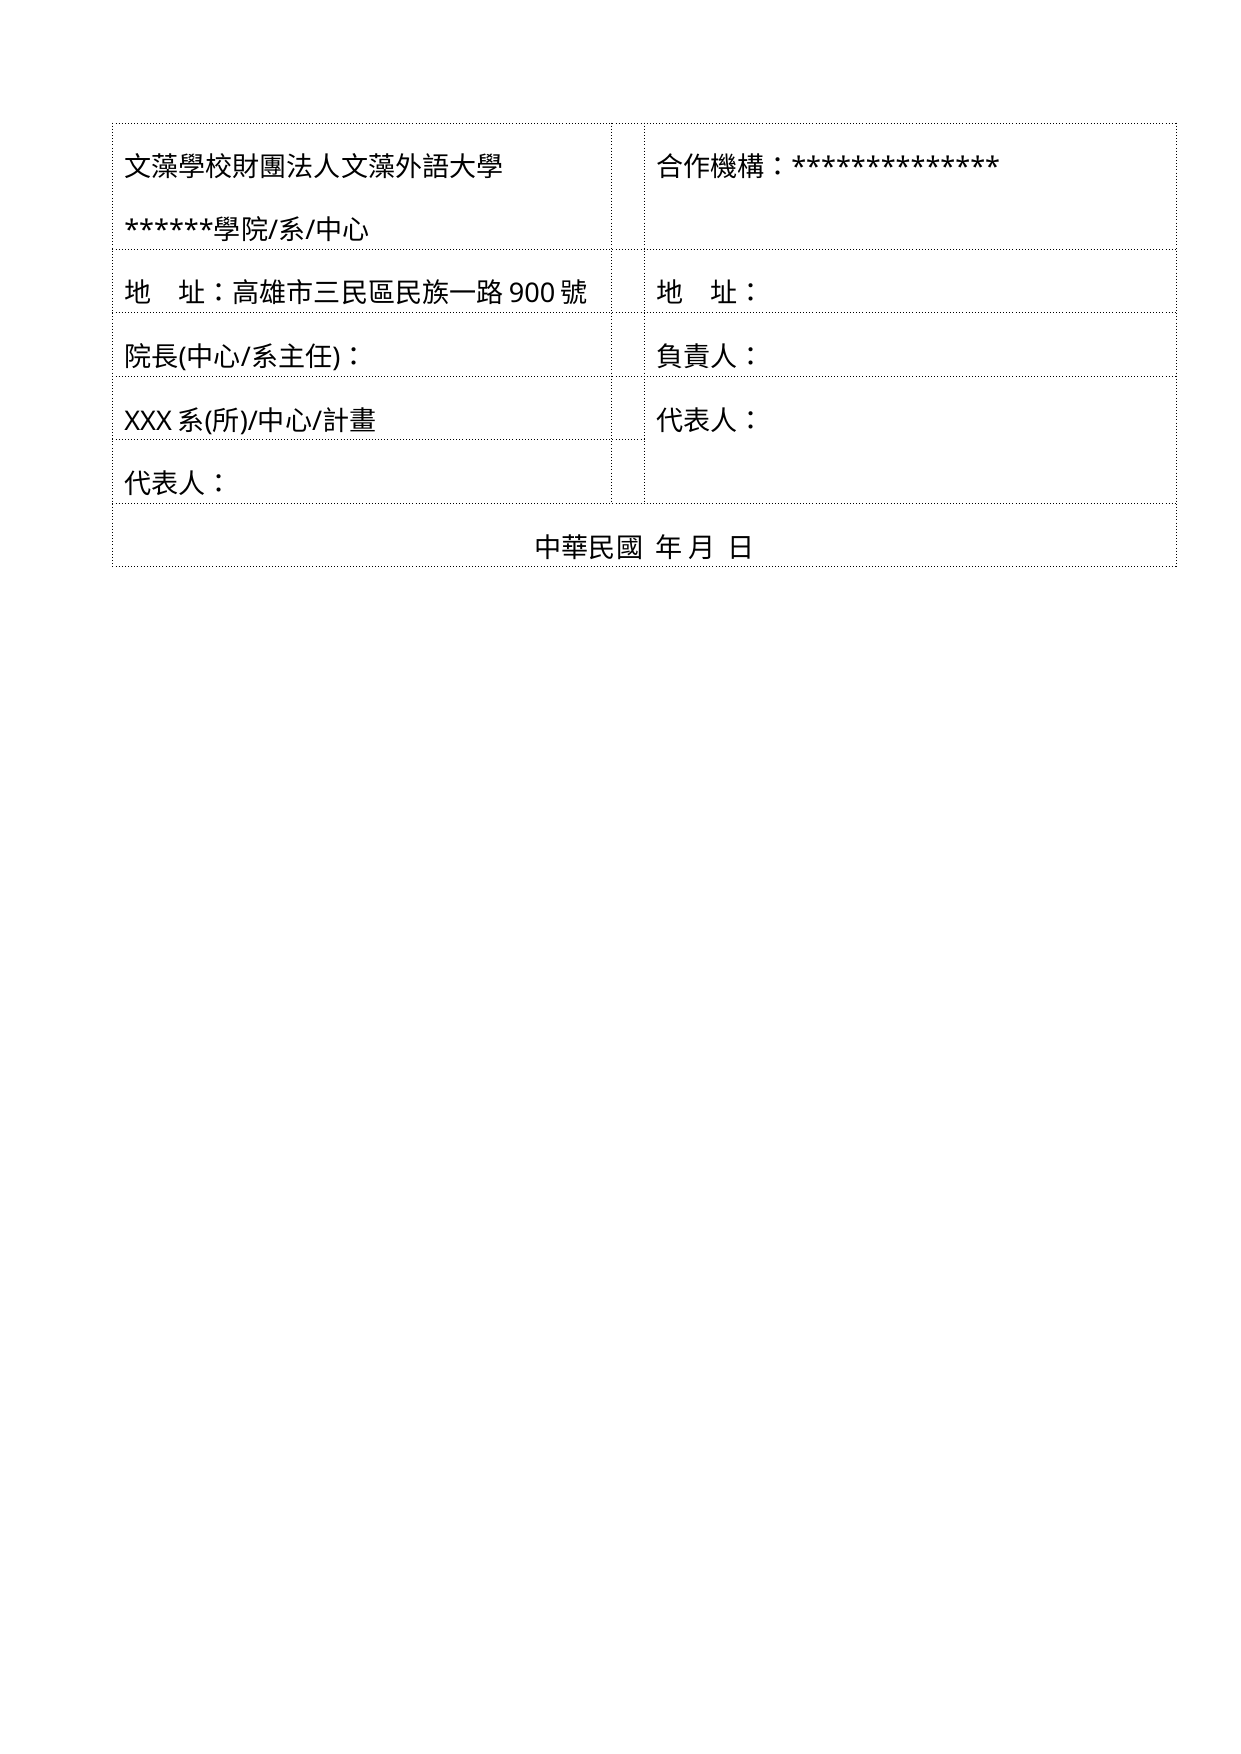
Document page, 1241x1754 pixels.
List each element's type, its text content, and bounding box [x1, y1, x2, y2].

table_cell [611, 439, 644, 503]
table_cell 代表人： [645, 376, 1176, 503]
table_cell 院長(中心/系主任)： [113, 312, 611, 376]
table_cell 負責人： [645, 312, 1176, 376]
table_cell [611, 312, 644, 376]
table_cell 地 址：高雄市三民區民族一路900號 [113, 249, 611, 312]
table_cell [611, 249, 644, 312]
table_header 文藻學校財團法人文藻外語大學 ******學院/系/中心 [113, 123, 611, 248]
table_cell 代表人： [113, 439, 611, 503]
table_cell [611, 376, 644, 439]
table_header 合作機構：************** [645, 123, 1176, 248]
table_cell 中華民國 年 月 日 [113, 503, 1176, 566]
table_cell XXX系(所)/中心/計畫 [113, 376, 611, 439]
table_header [611, 123, 644, 248]
table_cell 地 址： [645, 249, 1176, 312]
